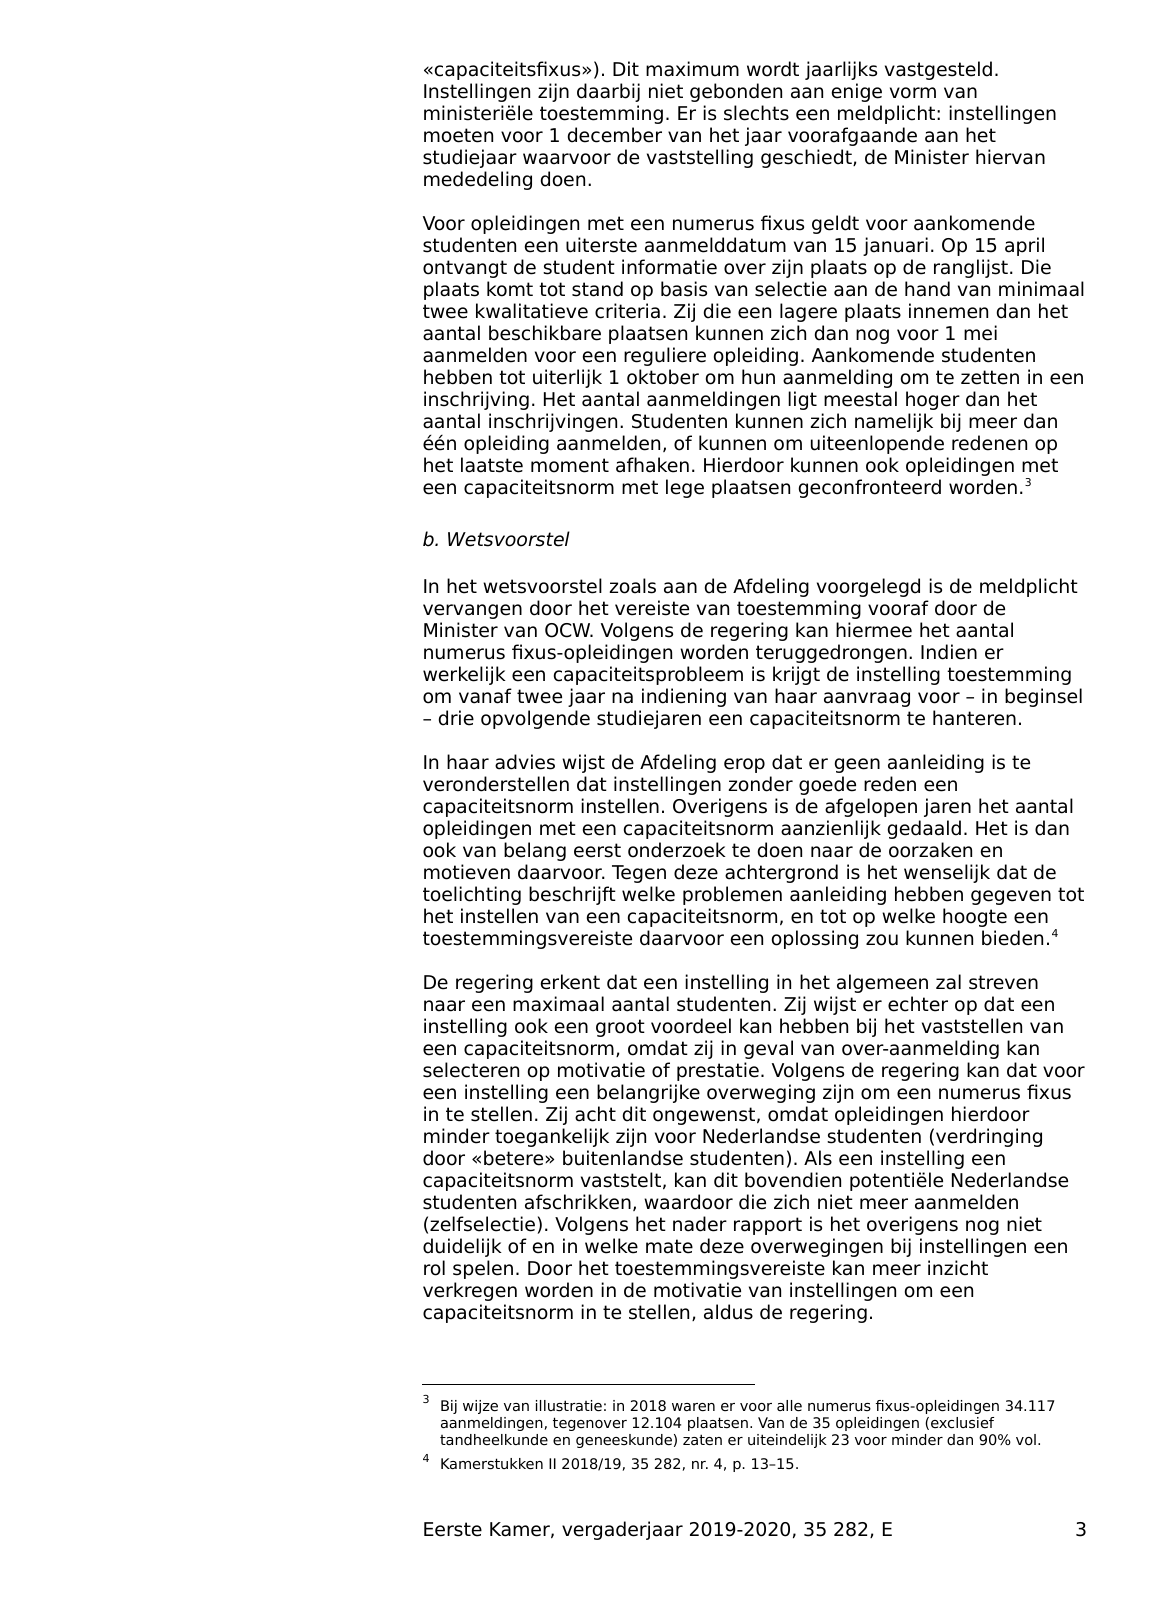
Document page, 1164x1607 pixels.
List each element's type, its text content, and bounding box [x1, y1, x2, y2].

text «capaciteitsfixus»). Dit maximum wordt jaarlijks vastgesteld. Instellingen zijn daarbij niet gebonden aan enige vorm van ministeriële toestemming. Er is slechts een meldplicht: instellingen moeten voor 1 december van het jaar voorafgaande aan het studiejaar waarvoor de vaststelling geschiedt, de Minister hiervan mededeling doen. [422, 59, 1087, 191]
text In het wetsvoorstel zoals aan de Afdeling voorgelegd is de meldplicht vervangen door het vereiste van toestemming vooraf door de Minister van OCW. Volgens de regering kan hiermee het aantal numerus fixus-opleidingen worden teruggedrongen. Indien er werkelijk een capaciteitsprobleem is krijgt de instelling toestemming om vanaf twee jaar na indiening van haar aanvraag voor – in beginsel – drie opvolgende studiejaren een capaciteitsnorm te hanteren. [422, 576, 1087, 730]
subtitle b. Wetsvoorstel [422, 529, 1087, 551]
text De regering erkent dat een instelling in het algemeen zal streven naar een maximaal aantal studenten. Zij wijst er echter op dat een instelling ook een groot voordeel kan hebben bij het vaststellen van een capaciteitsnorm, omdat zij in geval van over-aanmelding kan selecteren op motivatie of prestatie. Volgens de regering kan dat voor een instelling een belangrijke overweging zijn om een numerus fixus in te stellen. Zij acht dit ongewenst, omdat opleidingen hierdoor minder toegankelijk zijn voor Nederlandse studenten (verdringing door «betere» buitenlandse studenten). Als een instelling een capaciteitsnorm vaststelt, kan dit bovendien potentiële Nederlandse studenten afschrikken, waardoor die zich niet meer aanmelden (zelfselectie). Volgens het nader rapport is het overigens nog niet duidelijk of en in welke mate deze overwegingen bij instellingen een rol spelen. Door het toestemmingsvereiste kan meer inzicht verkregen worden in de motivatie van instellingen om een capaciteitsnorm in te stellen, aldus de regering. [422, 972, 1087, 1323]
text In haar advies wijst de Afdeling erop dat er geen aanleiding is te veronderstellen dat instellingen zonder goede reden een capaciteitsnorm instellen. Overigens is de afgelopen jaren het aantal opleidingen met een capaciteitsnorm aanzienlijk gedaald. Het is dan ook van belang eerst onderzoek te doen naar de oorzaken en motieven daarvoor. Tegen deze achtergrond is het wenselijk dat de toelichting beschrijft welke problemen aanleiding hebben gegeven tot het instellen van een capaciteitsnorm, en tot op welke hoogte een toestemmingsvereiste daarvoor een oplossing zou kunnen bieden. [422, 752, 1087, 950]
text Voor opleidingen met een numerus fixus geldt voor aankomende studenten een uiterste aanmelddatum van 15 januari. Op 15 april ontvangt de student informatie over zijn plaats op de ranglijst. Die plaats komt tot stand op basis van selectie aan de hand van minimaal twee kwalitatieve criteria. Zij die een lagere plaats innemen dan het aantal beschikbare plaatsen kunnen zich dan nog voor 1 mei aanmelden voor een reguliere opleiding. Aankomende studenten hebben tot uiterlijk 1 oktober om hun aanmelding om te zetten in een inschrijving. Het aantal aanmeldingen ligt meestal hoger dan het aantal inschrijvingen. Studenten kunnen zich namelijk bij meer dan één opleiding aanmelden, of kunnen om uiteenlopende redenen op het laatste moment afhaken. Hierdoor kunnen ook opleidingen met een capaciteitsnorm met lege plaatsen geconfronteerd worden. [422, 213, 1087, 499]
text Kamerstukken II 2018/19, 35 282, nr. 4, p. 13–15. [422, 1452, 1087, 1474]
text Bij wijze van illustratie: in 2018 waren er voor alle numerus fixus-opleidingen 34.117 aanmeldingen, tegenover 12.104 plaatsen. Van de 35 opleidingen (exclusief tandheelkunde en geneeskunde) zaten er uiteindelijk 23 voor minder dan 90% vol. [422, 1393, 1087, 1449]
